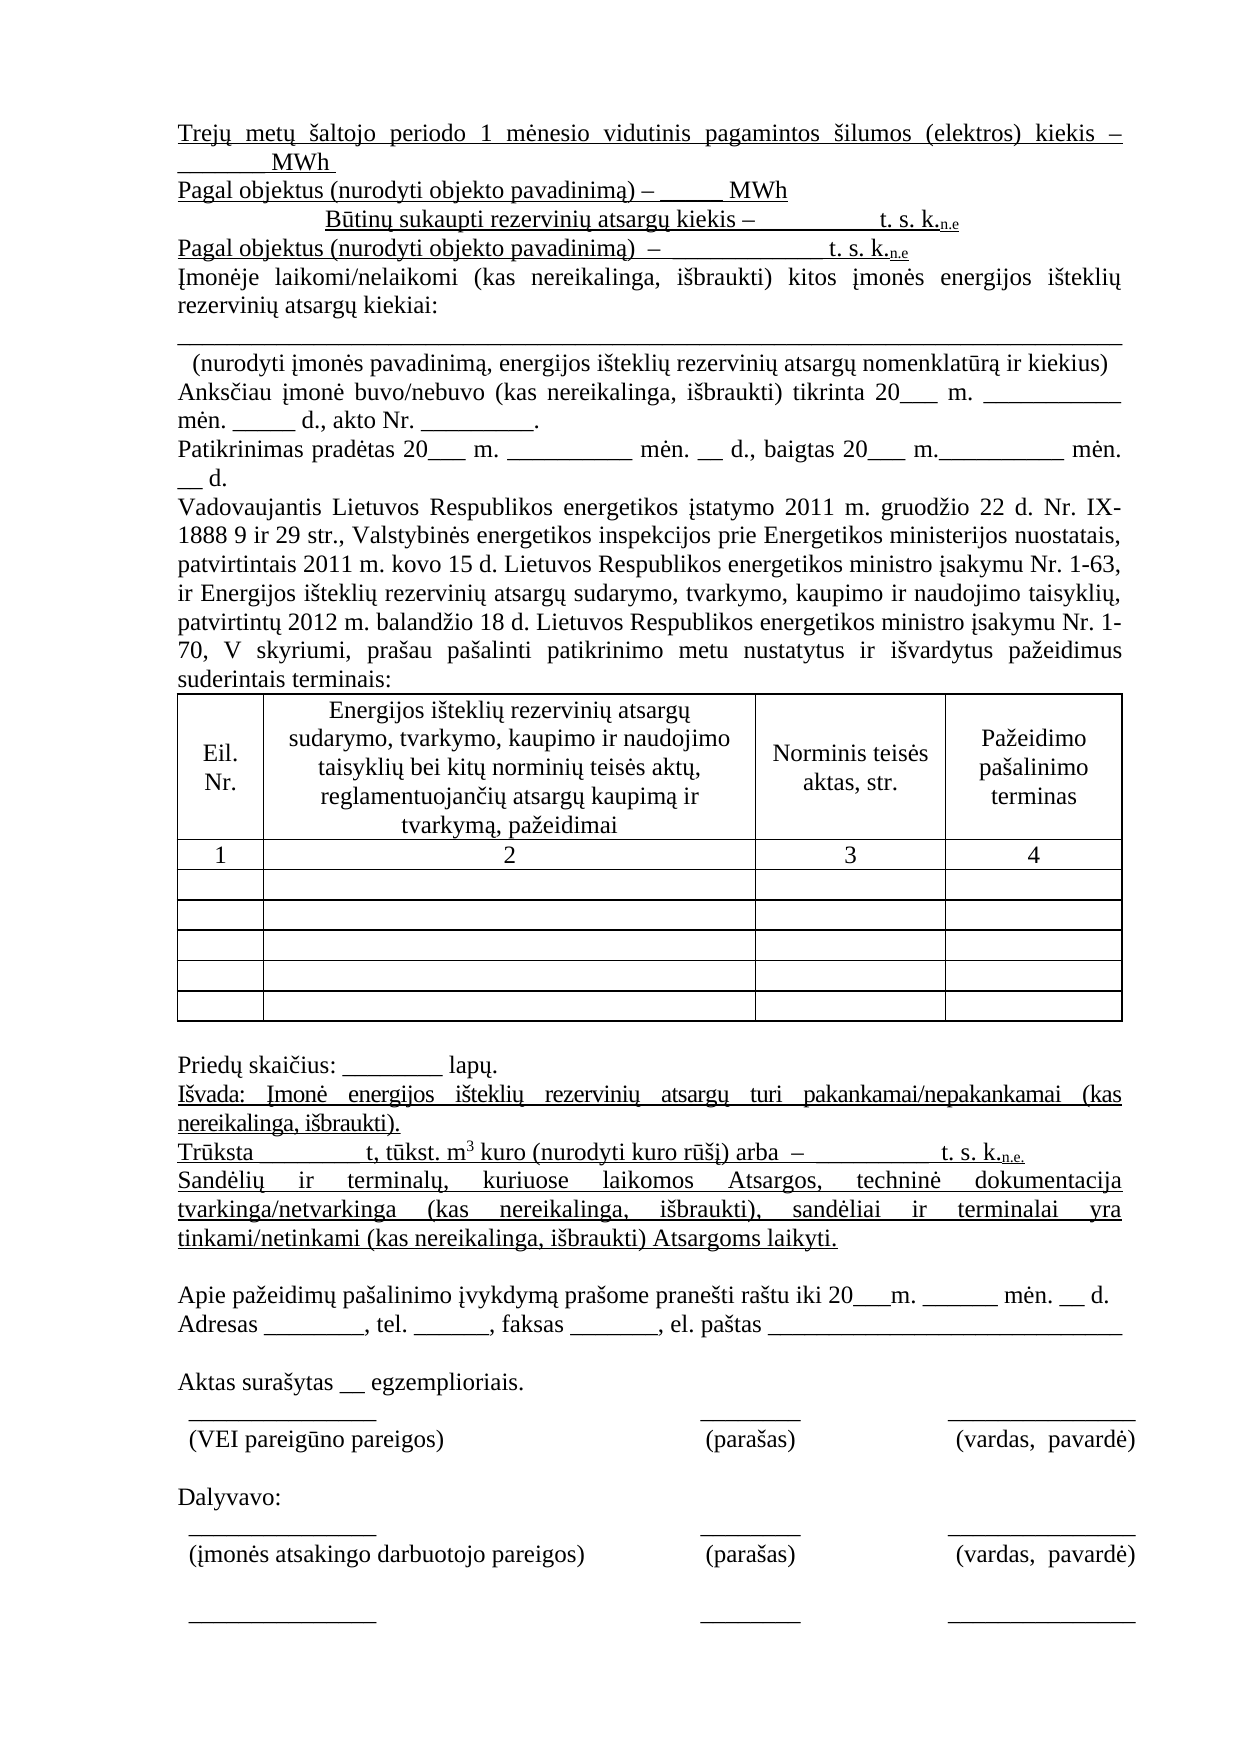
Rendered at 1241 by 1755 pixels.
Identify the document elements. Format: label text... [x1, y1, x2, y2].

table_cell [756, 870, 945, 899]
table_cell [264, 961, 755, 990]
table_header ________ [663, 1597, 838, 1636]
text Priedų skaičius: ________ lapų. [177, 1051, 1122, 1079]
table_cell [178, 961, 263, 990]
text Būtinų sukaupti rezervinių atsargų kiekis – _________ t. s. k.n.e [177, 204, 1122, 233]
text Dalyvavo: [177, 1482, 1122, 1511]
text _ [177, 319, 1122, 344]
table_cell [178, 931, 263, 960]
table_cell [178, 992, 263, 1020]
table_header _______________ [177, 1597, 663, 1636]
table_header _______________ (VEI pareigūno pareigos) [177, 1396, 663, 1453]
text Trūksta ________ t, tūkst. m3 kuro (nurodyti kuro rūšį) arba – _________ t. s. k.n.e. [177, 1137, 1122, 1166]
table_cell [756, 901, 945, 929]
text Pagal objektus (nurodyti objekto pavadinimą) – _____ MWh [177, 176, 1122, 204]
table_header ________ (parašas) [663, 1511, 838, 1568]
text Pagal objektus (nurodyti objekto pavadinimą) – ____________ t. s. k.n.e [177, 233, 1122, 262]
text Sandėlių ir terminalų, kuriuose laikomos Atsargos, techninė dokumentacija [177, 1166, 1122, 1191]
table_header _______________ (vardas, pavardė) [838, 1511, 1147, 1568]
table_cell 1 [178, 840, 263, 869]
table_cell [756, 961, 945, 990]
text tinkami/netinkami (kas nereikalinga, išbraukti) Atsargoms laikyti. [177, 1220, 1122, 1252]
table_header _______________ (vardas, pavardė) [838, 1396, 1147, 1453]
table_cell [264, 870, 755, 899]
table_header _______________ [838, 1597, 1147, 1636]
text Įmonėje laikomi/nelaikomi (kas nereikalinga, išbraukti) kitos įmonės energijos išteklių rezervinių atsargų kiekiai: [177, 262, 1122, 319]
table_cell [946, 992, 1121, 1020]
text Apie pažeidimų pašalinimo įvykdymą prašome pranešti raštu iki 20___m. ______ mėn. __ d. [177, 1281, 1122, 1309]
text (nurodyti įmonės pavadinimą, energijos išteklių rezervinių atsargų nomenklatūrą ir kiekius) [177, 348, 1122, 377]
table_cell [264, 992, 755, 1020]
table_cell [264, 931, 755, 960]
text Adresas ________, tel. ______, faksas _______, el. paštas [177, 1309, 1122, 1338]
table_header ________ (parašas) [663, 1396, 838, 1453]
text Patikrinimas pradėtas 20___ m. __________ mėn. __ d., baigtas 20___ m.__________ mėn. __ d. [177, 434, 1122, 492]
table_header _______________ (įmonės atsakingo darbuotojo pareigos) [177, 1511, 663, 1568]
table_header Energijos išteklių rezervinių atsargų sudarymo, tvarkymo, kaupimo ir naudojimo taisyklių bei kitų norminių teisės aktų, reglamentuojančių atsargų kaupimą ir tvarkymą, pažeidimai [264, 695, 755, 838]
text Vadovaujantis Lietuvos Respublikos energetikos įstatymo 2011 m. gruodžio 22 d. Nr. IX-1888 9 ir 29 str., Valstybinės energetikos inspekcijos prie Energetikos ministerijos nuostatais, patvirtintais 2011 m. kovo 15 d. Lietuvos Respublikos energetikos ministro įsakymu Nr. 1-63, ir Energijos išteklių rezervinių atsargų sudarymo, tvarkymo, kaupimo ir naudojimo taisyklių, patvirtintų 2012 m. balandžio 18 d. Lietuvos Respublikos energetikos ministro įsakymu Nr. 1-70, V skyriumi, prašau pašalinti patikrinimo metu nustatytus ir išvardytus pažeidimus suderintais terminais: [177, 492, 1122, 693]
table_cell [946, 961, 1121, 990]
table_cell 3 [756, 840, 945, 869]
table_cell 4 [946, 840, 1121, 869]
table_cell [946, 901, 1121, 929]
text tvarkinga/netvarkinga (kas nereikalinga, išbraukti), sandėliai ir terminalai yra [177, 1192, 1122, 1219]
table_header Norminis teisės aktas, str. [756, 695, 945, 838]
text nereikalinga, išbraukti). [177, 1105, 1122, 1137]
table_cell [178, 901, 263, 929]
text Išvada: Įmonė energijos išteklių rezervinių atsargų turi pakankamai/nepakankamai (kas [177, 1079, 1122, 1104]
table_cell [178, 870, 263, 899]
table_cell [946, 931, 1121, 960]
text _______ MWh [177, 144, 1122, 176]
table_header Eil. Nr. [178, 695, 263, 838]
text Trejų metų šaltojo periodo 1 mėnesio vidutinis pagamintos šilumos (elektros) kiekis – [177, 118, 1122, 143]
table_cell [756, 931, 945, 960]
table_header Pažeidimo pašalinimo terminas [946, 695, 1121, 838]
text Anksčiau įmonė buvo/nebuvo (kas nereikalinga, išbraukti) tikrinta 20___ m. ___________ mėn. _____ d., akto Nr. _________. [177, 377, 1122, 434]
text Aktas surašytas __ egzemplioriais. [177, 1367, 1122, 1396]
table_cell 2 [264, 840, 755, 869]
table_cell [946, 870, 1121, 899]
table_cell [756, 992, 945, 1020]
table_cell [264, 901, 755, 929]
